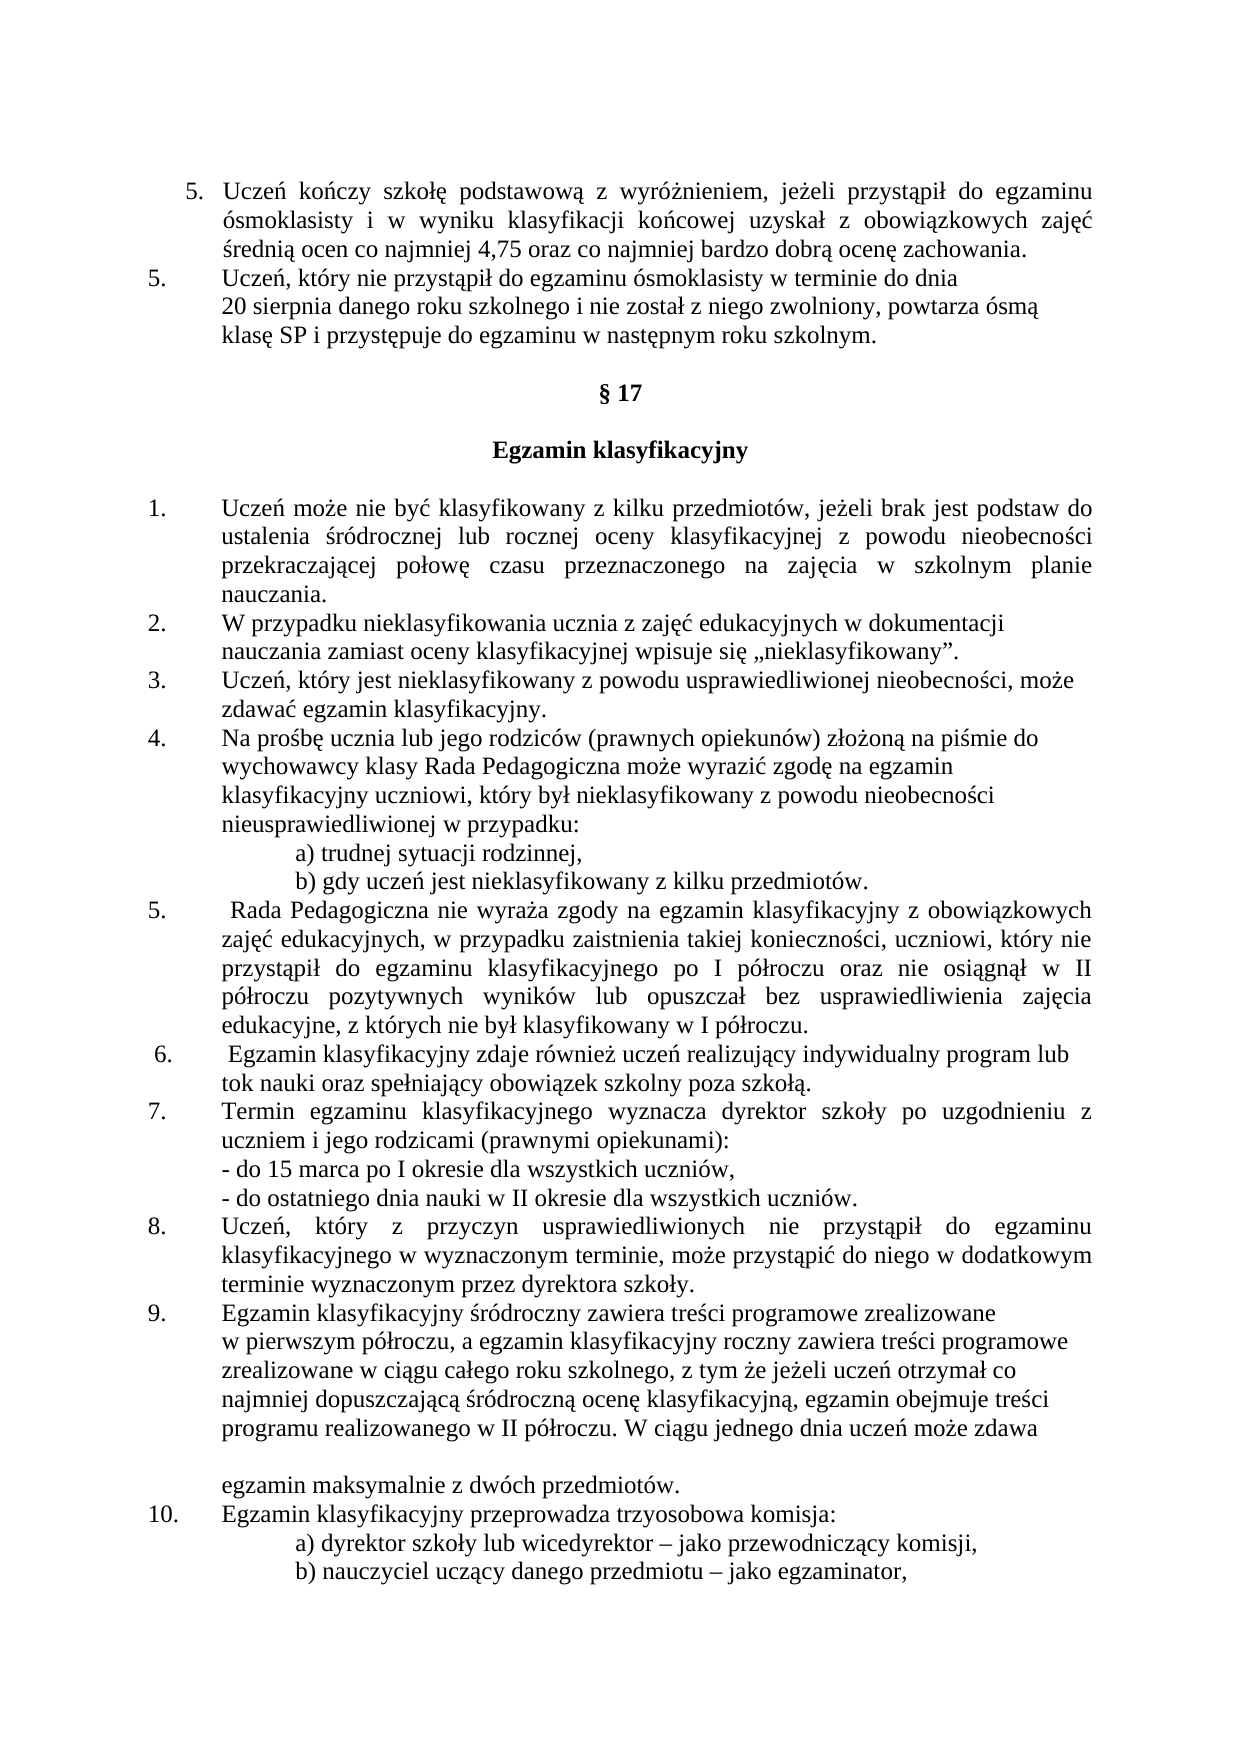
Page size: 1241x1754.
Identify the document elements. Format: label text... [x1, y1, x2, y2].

subtitle 2. W przypadku nieklasyfikowania ucznia z zajęć edukacyjnych w dokumentacji [148, 608, 1093, 636]
text nieusprawiedliwionej w przypadku: [148, 809, 1093, 838]
text 8. Uczeń, który z przyczyn usprawiedliwionych nie przystąpił do egzaminu klasyfikacyjnego w wyznaczonym terminie, może przystąpić do niego w dodatkowym terminie wyznaczonym przez dyrektora szkoły. [148, 1211, 1093, 1298]
subtitle 10. Egzamin klasyfikacyjny przeprowadza trzyosobowa komisja: [148, 1499, 1093, 1528]
text klasę SP i przystępuje do egzaminu w następnym roku szkolnym. [148, 320, 1093, 349]
text wychowawcy klasy Rada Pedagogiczna może wyrazić zgodę na egzamin [148, 751, 1093, 780]
subtitle 4. Na prośbę ucznia lub jego rodziców (prawnych opiekunów) złożoną na piśmie do [148, 723, 1093, 751]
text egzamin maksymalnie z dwóch przedmiotów. [148, 1470, 1093, 1499]
subtitle 5. Uczeń, który nie przystąpił do egzaminu ósmoklasisty w terminie do dnia [148, 263, 1093, 291]
subtitle Egzamin klasyfikacyjny [148, 435, 1093, 464]
text - do 15 marca po I okresie dla wszystkich uczniów, [148, 1154, 1093, 1183]
text nauczania zamiast oceny klasyfikacyjnej wpisuje się „nieklasyfikowany”. [148, 636, 1093, 665]
text - do ostatniego dnia nauki w II okresie dla wszystkich uczniów. [148, 1183, 1093, 1211]
text zrealizowane w ciągu całego roku szkolnego, z tym że jeżeli uczeń otrzymał co [148, 1355, 1093, 1384]
text programu realizowanego w II półroczu. W ciągu jednego dnia uczeń może zdawa [148, 1413, 1093, 1441]
list Uczeń kończy szkołę podstawową z wyróżnieniem, jeżeli przystąpił do egzaminu ósmoklasisty i w wyniku klasyfikacji końcowej uzyskał z obowiązkowych zajęć średnią ocen co najmniej 4,75 oraz co najmniej bardzo dobrą ocenę zachowania. [185, 176, 1093, 263]
text w pierwszym półroczu, a egzamin klasyfikacyjny roczny zawiera treści programowe [148, 1326, 1093, 1355]
text tok nauki oraz spełniający obowiązek szkolny poza szkołą. [148, 1068, 1093, 1096]
text a) dyrektor szkoły lub wicedyrektor – jako przewodniczący komisji, [221, 1528, 1093, 1556]
text § 17 [148, 378, 1093, 406]
subtitle 6. Egzamin klasyfikacyjny zdaje również uczeń realizujący indywidualny program lub [148, 1039, 1093, 1068]
text najmniej dopuszczającą śródroczną ocenę klasyfikacyjną, egzamin obejmuje treści [148, 1384, 1093, 1413]
subtitle 9. Egzamin klasyfikacyjny śródroczny zawiera treści programowe zrealizowane [148, 1298, 1093, 1326]
text 5. Rada Pedagogiczna nie wyraża zgody na egzamin klasyfikacyjny z obowiązkowych zajęć edukacyjnych, w przypadku zaistnienia takiej konieczności, uczniowi, który nie przystąpił do egzaminu klasyfikacyjnego po I półroczu oraz nie osiągnął w II półroczu pozytywnych wyników lub opuszczał bez usprawiedliwienia zajęcia edukacyjne, z których nie był klasyfikowany w I półroczu. [148, 895, 1093, 1039]
text b) nauczyciel uczący danego przedmiotu – jako egzaminator, [221, 1556, 1093, 1585]
text 20 sierpnia danego roku szkolnego i nie został z niego zwolniony, powtarza ósmą [148, 291, 1093, 320]
text zdawać egzamin klasyfikacyjny. [148, 694, 1093, 723]
subtitle 7. Termin egzaminu klasyfikacyjnego wyznacza dyrektor szkoły po uzgodnieniu z uczniem i jego rodzicami (prawnymi opiekunami): [148, 1096, 1093, 1154]
subtitle 1. Uczeń może nie być klasyfikowany z kilku przedmiotów, jeżeli brak jest podstaw do ustalenia śródrocznej lub rocznej oceny klasyfikacyjnej z powodu nieobecności przekraczającej połowę czasu przeznaczonego na zajęcia w szkolnym planie nauczania. [148, 493, 1093, 608]
text klasyfikacyjny uczniowi, który był nieklasyfikowany z powodu nieobecności [148, 780, 1093, 809]
text b) gdy uczeń jest nieklasyfikowany z kilku przedmiotów. [221, 866, 1093, 895]
text a) trudnej sytuacji rodzinnej, [221, 838, 1093, 866]
subtitle 3. Uczeń, który jest nieklasyfikowany z powodu usprawiedliwionej nieobecności, może [148, 665, 1093, 694]
